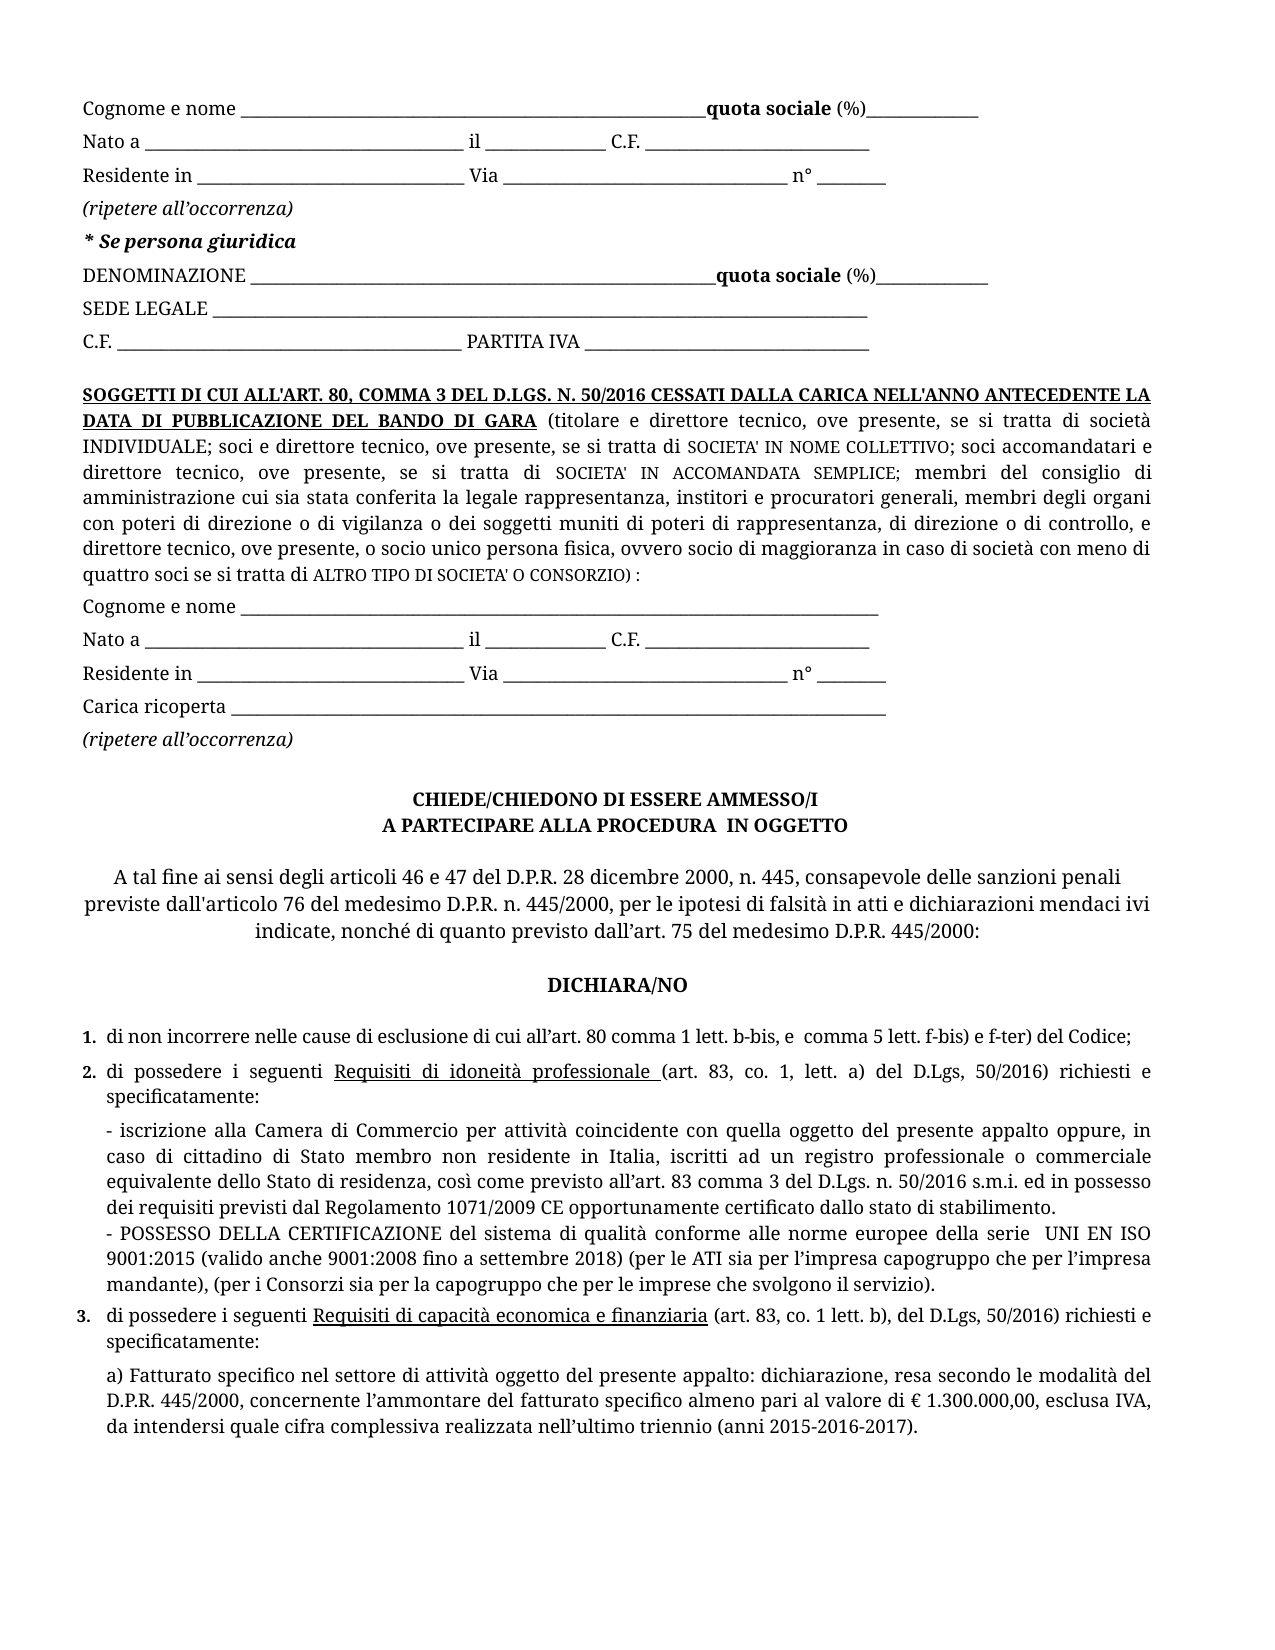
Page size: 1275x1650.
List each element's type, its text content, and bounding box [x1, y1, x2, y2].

text Nato a _____________________________________ il ______________ C.F. __________________________ [82, 620, 1145, 653]
text Residente in _______________________________ Via _________________________________ n° ________ [82, 653, 1145, 687]
text Nato a _____________________________________ il ______________ C.F. __________________________ [82, 122, 1145, 155]
list di non incorrere nelle cause di esclusione di cui all’art. 80 comma 1 lett. b-bis, e comma 5 lett. f-bis) e f-ter) del Codice; [82, 1023, 1152, 1049]
text SOGGETTI DI CUI ALL'ART. 80, COMMA 3 DEL D.LGS. N. 50/2016 CESSATI DALLA CARICA NELL'ANNO ANTECEDENTE LA DATA DI PUBBLICAZIONE DEL BANDO DI GARA (titolare e direttore tecnico, ove presente, se si tratta di società INDIVIDUALE; soci e direttore tecnico, ove presente, se si tratta di SOCIETA' IN NOME COLLETTIVO; soci accomandatari e direttore tecnico, ove presente, se si tratta di SOCIETA' IN ACCOMANDATA SEMPLICE; membri del consiglio di amministrazione cui sia stata conferita la legale rappresentanza, institori e procuratori generali, membri degli organi con poteri di direzione o di vigilanza o dei soggetti muniti di poteri di rappresentanza, di direzione o di controllo, e direttore tecnico, ove presente, o socio unico persona fisica, ovvero socio di maggioranza in caso di società con meno di quattro soci se si tratta di ALTRO TIPO DI SOCIETA' O CONSORZIO) : [82, 382, 1152, 587]
text SEDE LEGALE ____________________________________________________________________________ [82, 289, 1152, 322]
list a) Fatturato specifico nel settore di attività oggetto del presente appalto: dichiarazione, resa secondo le modalità del D.P.R. 445/2000, concernente l’ammontare del fatturato specifico almeno pari al valore di € 1.300.000,00, esclusa IVA, da intendersi quale cifra complessiva realizzata nell’ultimo triennio (anni 2015-2016-2017). [77, 1362, 1152, 1439]
list - iscrizione alla Camera di Commercio per attività coincidente con quella oggetto del presente appalto oppure, in caso di cittadino di Stato membro non residente in Italia, iscritti ad un registro professionale o commerciale equivalente dello Stato di residenza, così come previsto all’art. 83 comma 3 del D.Lgs. n. 50/2016 s.m.i. ed in possesso dei requisiti previsti dal Regolamento 1071/2009 CE opportunamente certificato dallo stato di stabilimento. [82, 1118, 1152, 1220]
text A PARTECIPARE alla procedura in oggetto [82, 812, 1152, 838]
text DICHIARA/NO [82, 971, 1152, 998]
text Residente in _______________________________ Via _________________________________ n° ________ [82, 155, 1145, 189]
text (ripetere all’occorrenza) [82, 720, 1145, 753]
text - POSSESSO DELLA CERTIFICAZIONE del sistema di qualità conforme alle norme europee della serie UNI EN ISO 9001:2015 (valido anche 9001:2008 fino a settembre 2018) (per le ATI sia per l’impresa capogruppo che per l’impresa mandante), (per i Consorzi sia per la capogruppo che per le imprese che svolgono il servizio). [106, 1220, 1152, 1296]
list di possedere i seguenti Requisiti di idoneità professionale (art. 83, co. 1, lett. a) del D.Lgs, 50/2016) richiesti e specificatamente: [82, 1058, 1152, 1109]
text Cognome e nome __________________________________________________________________________ [82, 587, 1145, 620]
text * Se persona giuridica [82, 222, 1152, 255]
list di possedere i seguenti Requisiti di capacità economica e finanziaria (art. 83, co. 1 lett. b), del D.Lgs, 50/2016) richiesti e specificatamente: [77, 1302, 1152, 1353]
text DENOMINAZIONE ______________________________________________________quota sociale (%)_____________ [82, 255, 1152, 289]
text Cognome e nome ______________________________________________________quota sociale (%)_____________ [82, 89, 1145, 122]
text Carica ricoperta ____________________________________________________________________________ [82, 687, 1145, 720]
text A tal fine ai sensi degli articoli 46 e 47 del D.P.R. 28 dicembre 2000, n. 445, consapevole delle sanzioni penali previste dall'articolo 76 del medesimo D.P.R. n. 445/2000, per le ipotesi di falsità in atti e dichiarazioni mendaci ivi indicate, nonché di quanto previsto dall’art. 75 del medesimo D.P.R. 445/2000: [82, 863, 1152, 944]
text (ripetere all’occorrenza) [82, 189, 1145, 222]
text C.F. ________________________________________ PARTITA IVA _________________________________ [82, 322, 1152, 355]
text CHIEDE/CHIEDONO di ESSERE AMMESSO/I [82, 787, 1152, 812]
